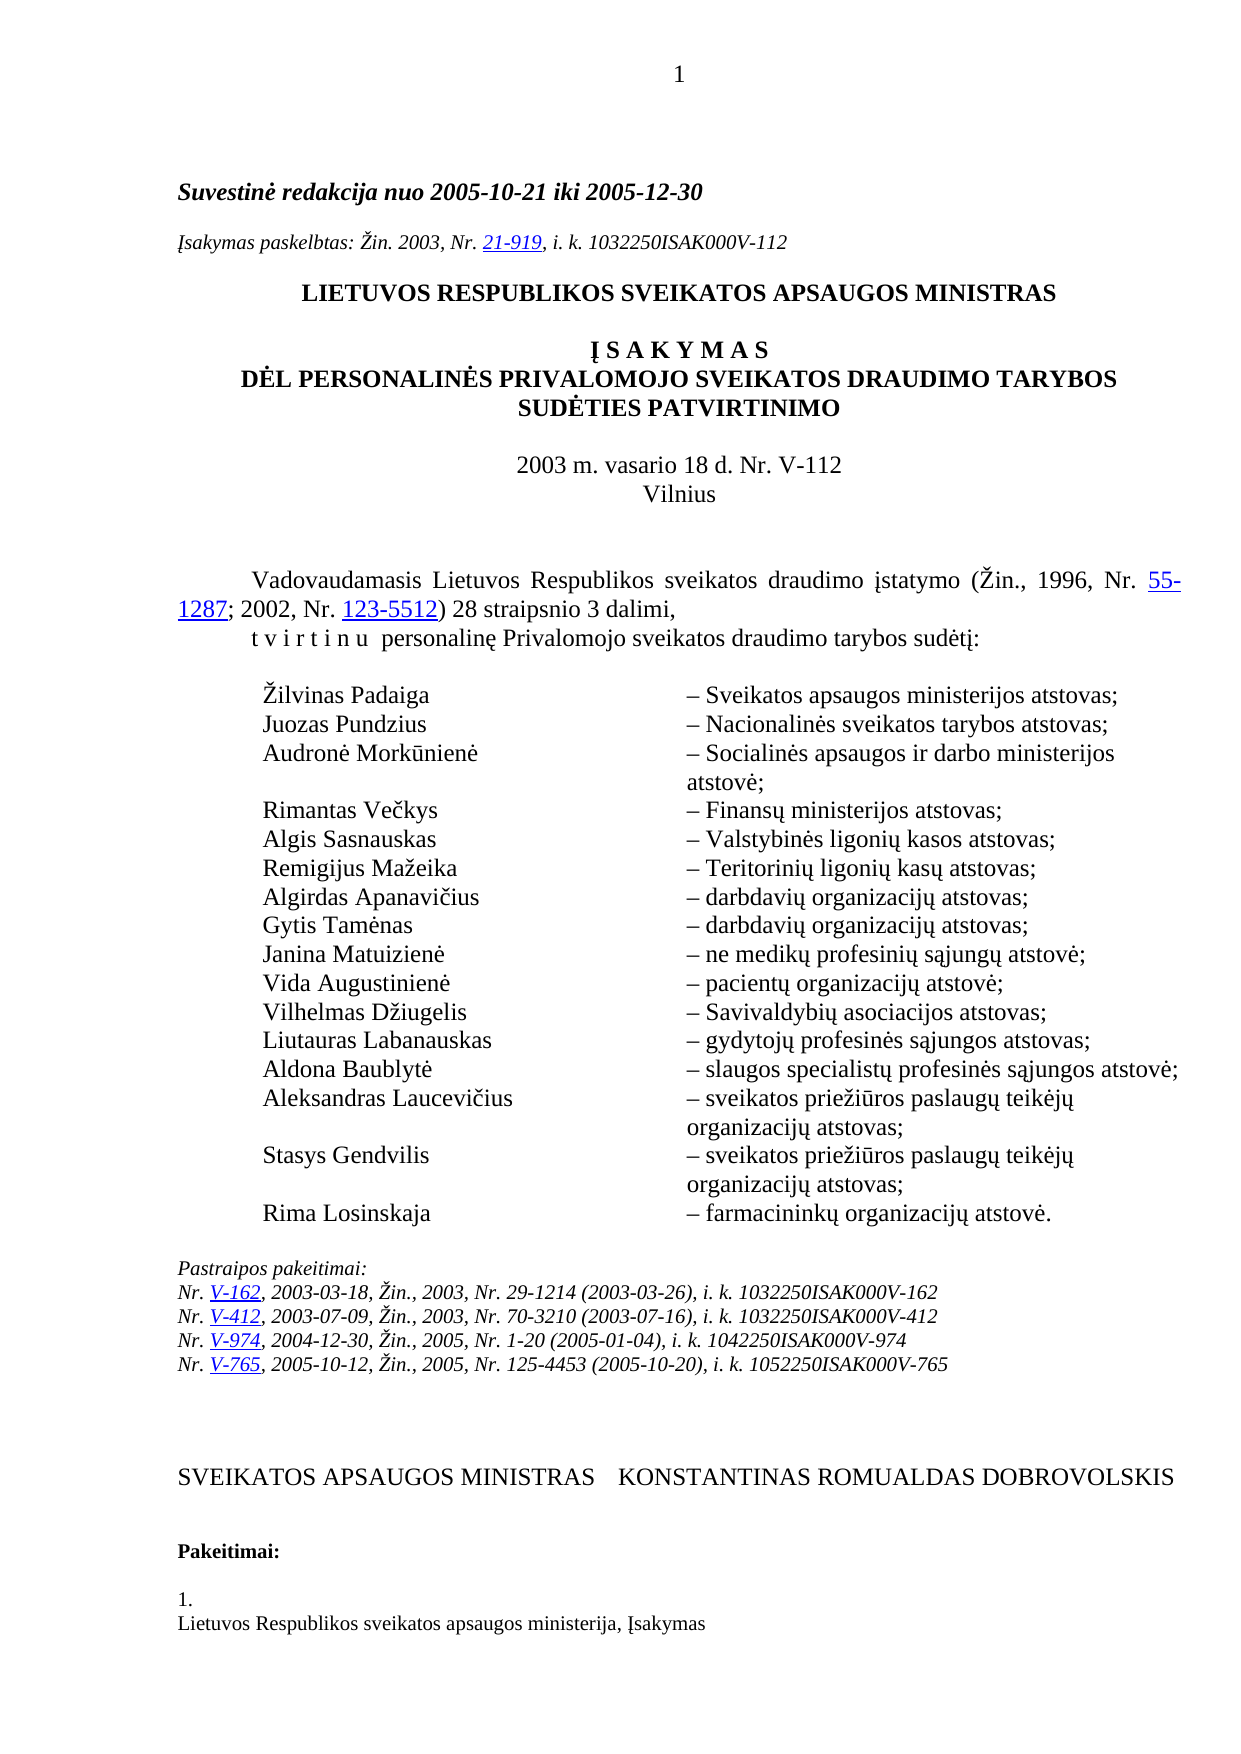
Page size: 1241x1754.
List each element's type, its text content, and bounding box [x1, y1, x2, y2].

table_cell – gydytojų profesinės sąjungos atstovas; [675, 1026, 1201, 1054]
table_cell Liutauras Labanauskas [177, 1026, 675, 1054]
text 2003 m. vasario 18 d. Nr. V-112 [177, 451, 1181, 479]
table_cell Algirdas Apanavičius [177, 882, 675, 911]
table_cell Aleksandras Laucevičius [177, 1083, 675, 1141]
text Lietuvos Respublikos sveikatos apsaugos ministerija, Įsakymas [177, 1611, 1181, 1635]
text SVEIKATOS APSAUGOS MINISTRAS KONSTANTINAS ROMUALDAS DOBROVOLSKIS [177, 1462, 1181, 1491]
table_cell – Socialinės apsaugos ir darbo ministerijos atstovė; [675, 738, 1201, 796]
text DĖL PERSONALINĖS PRIVALOMOJO SVEIKATOS DRAUDIMO TARYBOS SUDĖTIES PATVIRTINIMO [177, 364, 1181, 422]
table_cell – darbdavių organizacijų atstovas; [675, 911, 1201, 939]
table_cell – Finansų ministerijos atstovas; [675, 796, 1201, 824]
text 1. [177, 1587, 1181, 1611]
table_cell Gytis Tamėnas [177, 911, 675, 939]
table_cell Remigijus Mažeika [177, 853, 675, 882]
table_cell – pacientų organizacijų atstovė; [675, 968, 1201, 997]
table_cell – slaugos specialistų profesinės sąjungos atstovė; [675, 1054, 1201, 1083]
table_cell Vilhelmas Džiugelis [177, 997, 675, 1026]
table_cell Aldona Baublytė [177, 1054, 675, 1083]
text Suvestinė redakcija nuo 2005-10-21 iki 2005-12-30 [177, 177, 1181, 206]
text Pastraipos pakeitimai: [177, 1256, 1181, 1280]
text Įsakymas paskelbtas: Žin. 2003, Nr. 21-919, i. k. 1032250ISAK000V-112 [177, 230, 1181, 254]
table_cell Janina Matuizienė [177, 939, 675, 968]
table_header – Sveikatos apsaugos ministerijos atstovas; [675, 681, 1201, 709]
table_cell – Teritorinių ligonių kasų atstovas; [675, 853, 1201, 882]
text Nr. V-765, 2005-10-12, Žin., 2005, Nr. 125-4453 (2005-10-20), i. k. 1052250ISAK000V-765 [177, 1352, 1181, 1376]
table_cell – ne medikų profesinių sąjungų atstovė; [675, 939, 1201, 968]
table_cell Audronė Morkūnienė [177, 738, 675, 796]
table_cell Rimantas Večkys [177, 796, 675, 824]
table_cell Vida Augustinienė [177, 968, 675, 997]
text Vilnius [177, 479, 1181, 508]
table_cell – Savivaldybių asociacijos atstovas; [675, 997, 1201, 1026]
text Nr. V-412, 2003-07-09, Žin., 2003, Nr. 70-3210 (2003-07-16), i. k. 1032250ISAK000V-412 [177, 1304, 1181, 1328]
text tvirtinu personalinę Privalomojo sveikatos draudimo tarybos sudėtį: [177, 623, 1181, 652]
table_cell – farmacininkų organizacijų atstovė. [675, 1198, 1201, 1227]
table_cell – darbdavių organizacijų atstovas; [675, 882, 1201, 911]
table_cell – sveikatos priežiūros paslaugų teikėjų organizacijų atstovas; [675, 1141, 1201, 1198]
table_cell – Valstybinės ligonių kasos atstovas; [675, 824, 1201, 853]
text LIETUVOS RESPUBLIKOS SVEIKATOS APSAUGOS MINISTRAS [177, 278, 1181, 307]
text Į S A K Y M A S [177, 336, 1181, 364]
table_cell Stasys Gendvilis [177, 1141, 675, 1198]
text Vadovaudamasis Lietuvos Respublikos sveikatos draudimo įstatymo (Žin., 1996, Nr. 55-1287; 2002, Nr. 123-5512) 28 straipsnio 3 dalimi, [177, 566, 1181, 623]
table_header Žilvinas Padaiga [177, 681, 675, 709]
table_cell Algis Sasnauskas [177, 824, 675, 853]
text Nr. V-974, 2004-12-30, Žin., 2005, Nr. 1-20 (2005-01-04), i. k. 1042250ISAK000V-974 [177, 1328, 1181, 1352]
table_cell Rima Losinskaja [177, 1198, 675, 1227]
table_cell Juozas Pundzius [177, 709, 675, 738]
text Pakeitimai: [177, 1539, 1181, 1563]
table_cell – Nacionalinės sveikatos tarybos atstovas; [675, 709, 1201, 738]
table_cell – sveikatos priežiūros paslaugų teikėjų organizacijų atstovas; [675, 1083, 1201, 1141]
text Nr. V-162, 2003-03-18, Žin., 2003, Nr. 29-1214 (2003-03-26), i. k. 1032250ISAK000V-162 [177, 1280, 1181, 1304]
